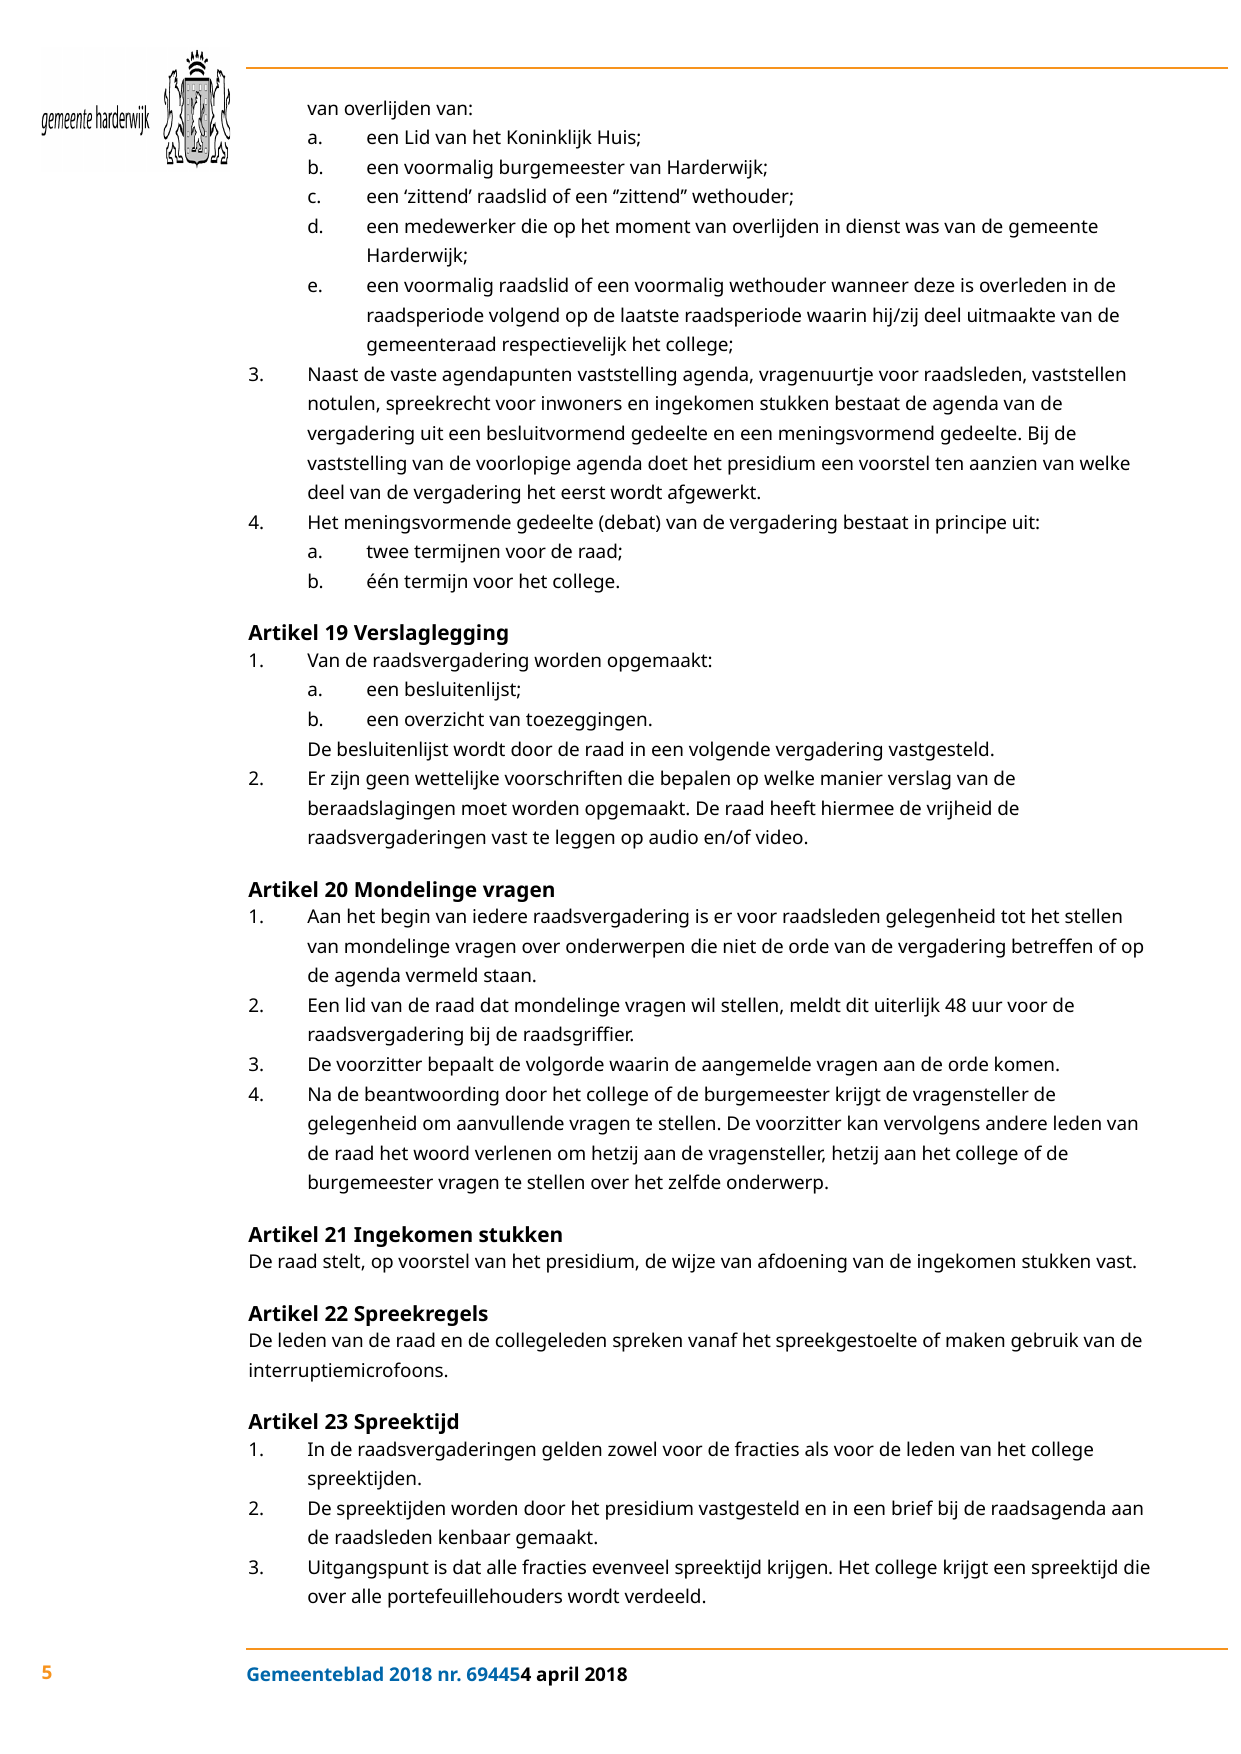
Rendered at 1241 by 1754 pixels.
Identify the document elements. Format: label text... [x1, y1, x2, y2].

list Er zijn geen wettelijke voorschriften die bepalen op welke manier verslag van de beraadslagingen moet worden opgemaakt. De raad heeft hiermee de vrijheid de raadsvergaderingen vast te leggen op audio en/of video. [248, 765, 1152, 850]
list een besluitenlijst; [307, 677, 1152, 702]
list De spreektijden worden door het presidium vastgesteld en in een brief bij de raadsagenda aan de raadsleden kenbaar gemaakt. [248, 1495, 1152, 1550]
list In de raadsvergaderingen gelden zowel voor de fracties als voor de leden van het college spreektijden. [248, 1436, 1152, 1491]
list een voormalig raadslid of een voormalig wethouder wanneer deze is overleden in de raadsperiode volgend op de laatste raadsperiode waarin hij/zij deel uitmaakte van de gemeenteraad respectievelijk het college; [307, 272, 1152, 357]
list een voormalig burgemeester van Harderwijk; [307, 154, 1152, 180]
list een medewerker die op het moment van overlijden in dienst was van de gemeente Harderwijk; [307, 213, 1152, 268]
text Artikel 19 Verslaglegging [248, 618, 1152, 647]
text Artikel 22 Spreekregels [248, 1299, 1152, 1327]
list een overzicht van toezeggingen. [307, 706, 1152, 732]
list Uitgangspunt is dat alle fracties evenveel spreektijd krijgen. Het college krijgt een spreektijd die over alle portefeuillehouders wordt verdeeld. [248, 1554, 1152, 1609]
list één termijn voor het college. [307, 568, 1152, 594]
list Van de raadsvergadering worden opgemaakt: [248, 647, 1152, 673]
text De raad stelt, op voorstel van het presidium, de wijze van afdoening van de ingekomen stukken vast. [248, 1248, 1152, 1274]
list De voorzitter bepaalt de volgorde waarin de aangemelde vragen aan de orde komen. [248, 1051, 1152, 1077]
list Naast de vaste agendapunten vaststelling agenda, vragenuurtje voor raadsleden, vaststellen notulen, spreekrecht voor inwoners en ingekomen stukken bestaat de agenda van de vergadering uit een besluitvormend gedeelte en een meningsvormend gedeelte. Bij de vaststelling van de voorlopige agenda doet het presidium een voorstel ten aanzien van welke deel van de vergadering het eerst wordt afgewerkt. [248, 361, 1152, 505]
text Artikel 20 Mondelinge vragen [248, 875, 1152, 903]
list een ‘zittend’ raadslid of een ‘’zittend’’ wethouder; [307, 183, 1152, 209]
list Het meningsvormende gedeelte (debat) van de vergadering bestaat in principe uit: [248, 509, 1152, 535]
list Aan het begin van iedere raadsvergadering is er voor raadsleden gelegenheid tot het stellen van mondelinge vragen over onderwerpen die niet de orde van de vergadering betreffen of op de agenda vermeld staan. [248, 903, 1152, 988]
picture [41, 47, 231, 172]
list van overlijden van: [248, 95, 1152, 121]
list twee termijnen voor de raad; [307, 538, 1152, 564]
text Artikel 21 Ingekomen stukken [248, 1220, 1152, 1248]
list een Lid van het Koninklijk Huis; [307, 124, 1152, 150]
list Een lid van de raad dat mondelinge vragen wil stellen, meldt dit uiterlijk 48 uur voor de raadsvergadering bij de raadsgriffier. [248, 992, 1152, 1047]
list Na de beantwoording door het college of de burgemeester krijgt de vragensteller de gelegenheid om aanvullende vragen te stellen. De voorzitter kan vervolgens andere leden van de raad het woord verlenen om hetzij aan de vragensteller, hetzij aan het college of de burgemeester vragen te stellen over het zelfde onderwerp. [248, 1081, 1152, 1195]
list De besluitenlijst wordt door de raad in een volgende vergadering vastgesteld. [248, 736, 1152, 761]
text De leden van de raad en de collegeleden spreken vanaf het spreekgestoelte of maken gebruik van de interruptiemicrofoons. [248, 1327, 1152, 1383]
text Artikel 23 Spreektijd [248, 1407, 1152, 1436]
